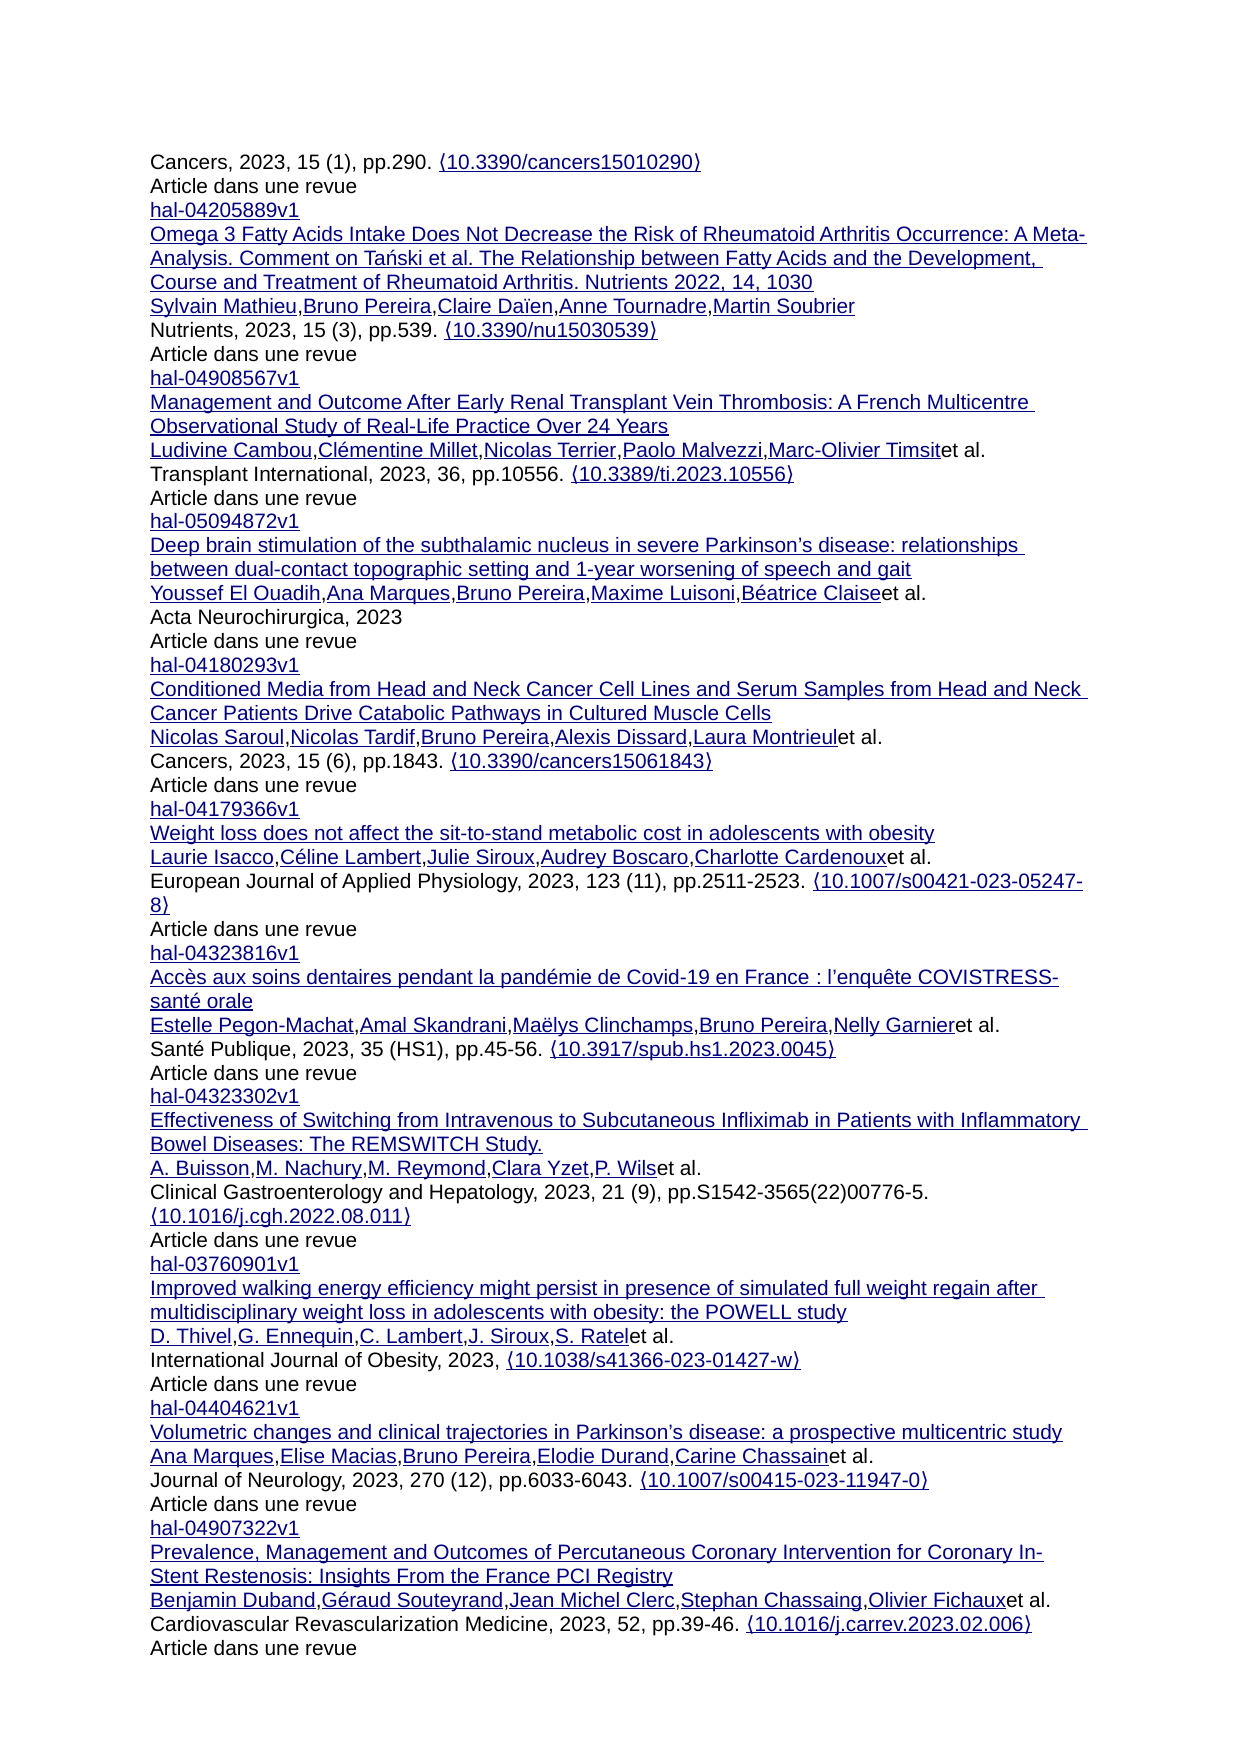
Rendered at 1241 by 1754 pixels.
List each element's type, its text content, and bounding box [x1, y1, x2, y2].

table_cell Weight loss does not affect the sit-to-stand metabolic cost in adolescents with obesity Laurie Isacco,Céline Lambert,Julie Siroux,Audrey Boscaro,Charlotte Cardenouxet al. European Journal of Applied Physiology, 2023, 123 (11), pp.2511-2523. ⟨10.1007/s00421-023-05247-8⟩ Article dans une revue hal-04323816v1 [150, 821, 1090, 964]
table_cell Management and Outcome After Early Renal Transplant Vein Thrombosis: A French Multicentre Observational Study of Real-Life Practice Over 24 Years Ludivine Cambou,Clémentine Millet,Nicolas Terrier,Paolo Malvezzi,Marc-Olivier Timsitet al. Transplant International, 2023, 36, pp.10556. ⟨10.3389/ti.2023.10556⟩ Article dans une revue hal-05094872v1 [150, 390, 1090, 533]
table_cell Prevalence, Management and Outcomes of Percutaneous Coronary Intervention for Coronary In-Stent Restenosis: Insights From the France PCI Registry Benjamin Duband,Géraud Souteyrand,Jean Michel Clerc,Stephan Chassaing,Olivier Fichauxet al. Cardiovascular Revascularization Medicine, 2023, 52, pp.39-46. ⟨10.1016/j.carrev.2023.02.006⟩ Article dans une revue [150, 1540, 1090, 1659]
table_cell Improved walking energy efficiency might persist in presence of simulated full weight regain after multidisciplinary weight loss in adolescents with obesity: the POWELL study D. Thivel,G. Ennequin,C. Lambert,J. Siroux,S. Ratelet al. International Journal of Obesity, 2023, ⟨10.1038/s41366-023-01427-w⟩ Article dans une revue hal-04404621v1 [150, 1276, 1090, 1420]
table_cell Omega 3 Fatty Acids Intake Does Not Decrease the Risk of Rheumatoid Arthritis Occurrence: A Meta-Analysis. Comment on Tański et al. The Relationship between Fatty Acids and the Development, Course and Treatment of Rheumatoid Arthritis. Nutrients 2022, 14, 1030 Sylvain Mathieu,Bruno Pereira,Claire Daïen,Anne Tournadre,Martin Soubrier Nutrients, 2023, 15 (3), pp.539. ⟨10.3390/nu15030539⟩ Article dans une revue hal-04908567v1 [150, 222, 1090, 389]
table_cell Cancers, 2023, 15 (1), pp.290. ⟨10.3390/cancers15010290⟩ Article dans une revue hal-04205889v1 [150, 150, 1090, 222]
table_cell Volumetric changes and clinical trajectories in Parkinson’s disease: a prospective multicentric study Ana Marques,Elise Macias,Bruno Pereira,Elodie Durand,Carine Chassainet al. Journal of Neurology, 2023, 270 (12), pp.6033-6043. ⟨10.1007/s00415-023-11947-0⟩ Article dans une revue hal-04907322v1 [150, 1420, 1090, 1539]
table_cell Accès aux soins dentaires pendant la pandémie de Covid-19 en France : l’enquête COVISTRESS-santé orale Estelle Pegon-Machat,Amal Skandrani,Maëlys Clinchamps,Bruno Pereira,Nelly Garnieret al. Santé Publique, 2023, 35 (HS1), pp.45-56. ⟨10.3917/spub.hs1.2023.0045⟩ Article dans une revue hal-04323302v1 [150, 965, 1090, 1108]
table_cell Effectiveness of Switching from Intravenous to Subcutaneous Infliximab in Patients with Inflammatory Bowel Diseases: The REMSWITCH Study. A. Buisson,M. Nachury,M. Reymond,Clara Yzet,P. Wilset al. Clinical Gastroenterology and Hepatology, 2023, 21 (9), pp.S1542-3565(22)00776-5. ⟨10.1016/j.cgh.2022.08.011⟩ Article dans une revue hal-03760901v1 [150, 1108, 1090, 1276]
table_cell Conditioned Media from Head and Neck Cancer Cell Lines and Serum Samples from Head and Neck Cancer Patients Drive Catabolic Pathways in Cultured Muscle Cells Nicolas Saroul,Nicolas Tardif,Bruno Pereira,Alexis Dissard,Laura Montrieulet al. Cancers, 2023, 15 (6), pp.1843. ⟨10.3390/cancers15061843⟩ Article dans une revue hal-04179366v1 [150, 677, 1090, 821]
table_cell Deep brain stimulation of the subthalamic nucleus in severe Parkinson’s disease: relationships between dual-contact topographic setting and 1-year worsening of speech and gait Youssef El Ouadih,Ana Marques,Bruno Pereira,Maxime Luisoni,Béatrice Claiseet al. Acta Neurochirurgica, 2023 Article dans une revue hal-04180293v1 [150, 533, 1090, 677]
